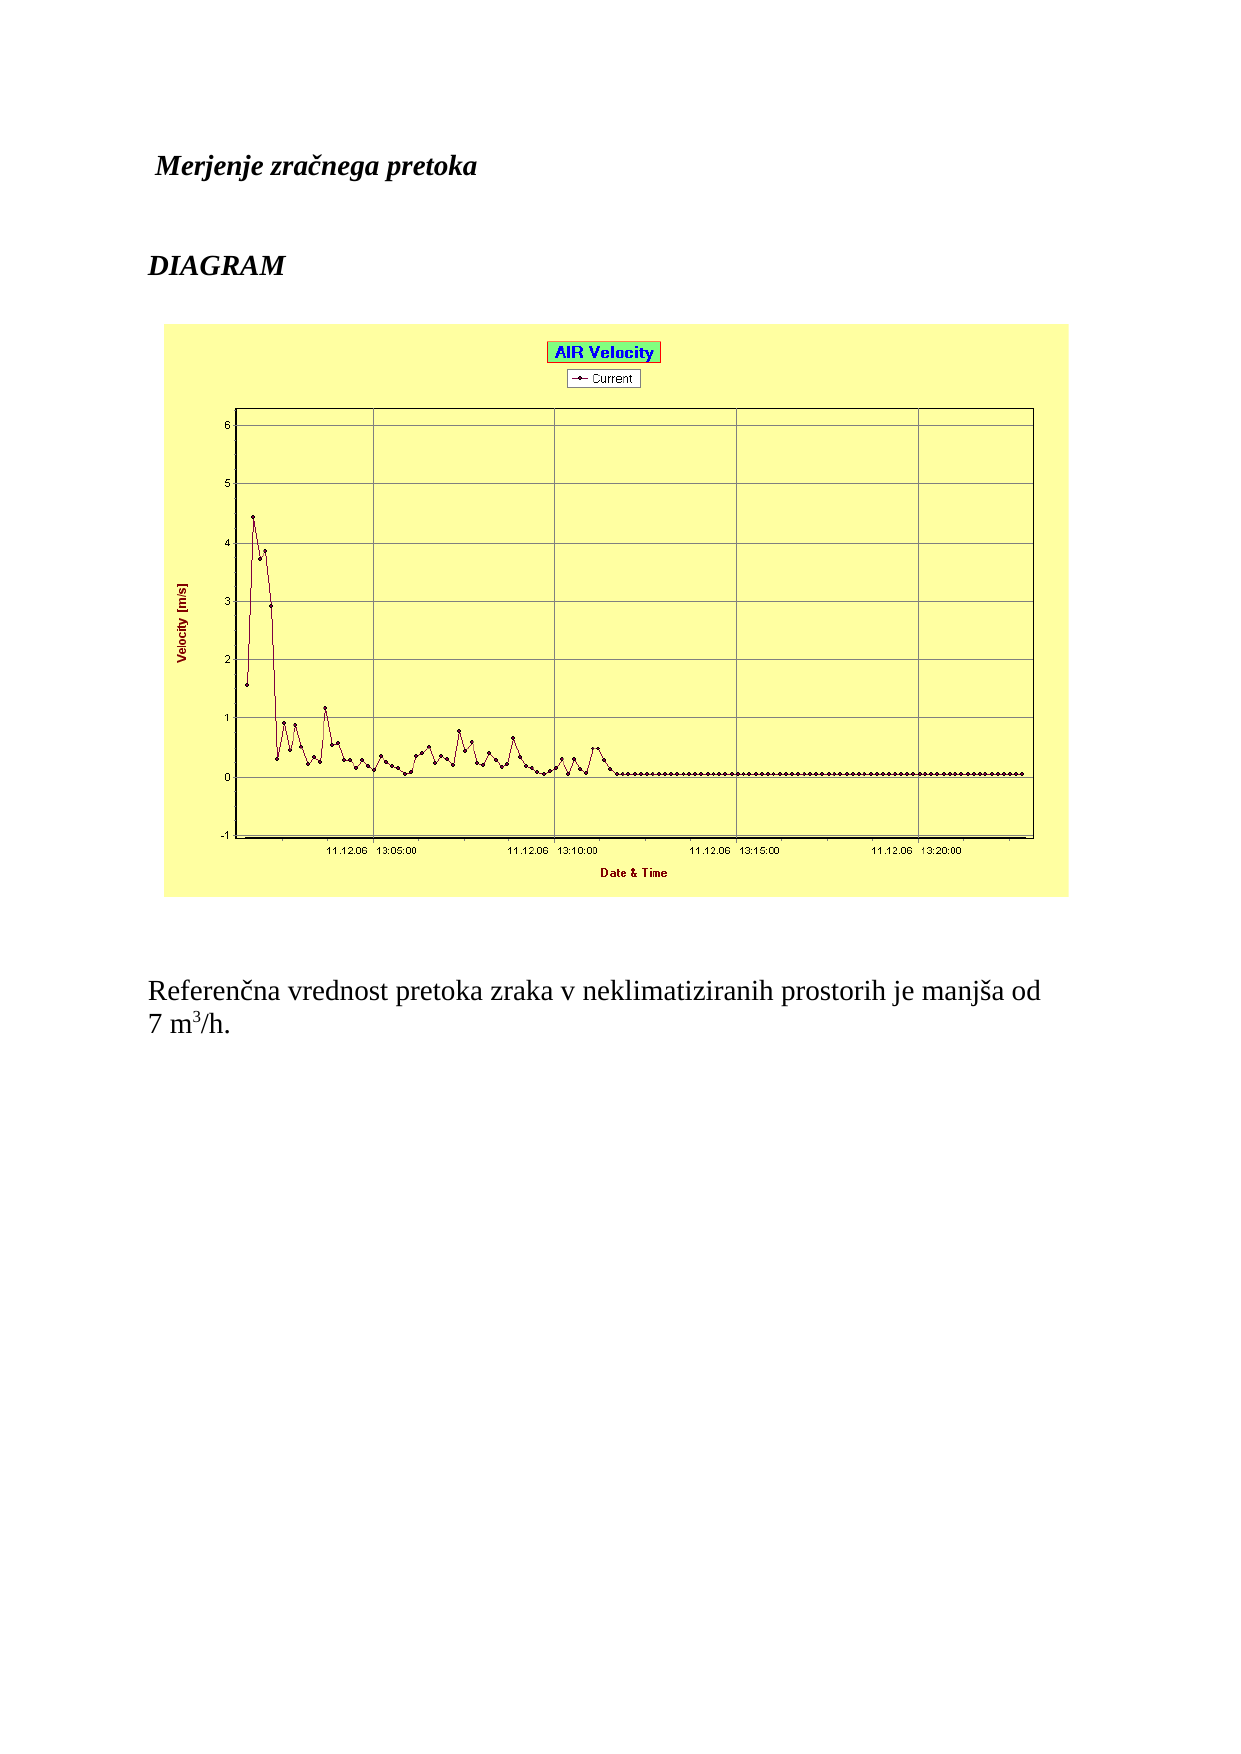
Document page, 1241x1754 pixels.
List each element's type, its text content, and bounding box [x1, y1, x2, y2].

text Referenčna vrednost pretoka zraka v neklimatiziranih prostorih je manjša od 7 m3/h. [148, 973, 1093, 1040]
picture [164, 324, 1069, 897]
text DIAGRAM [148, 248, 1093, 282]
text Merjenje zračnega pretoka [148, 148, 1093, 181]
